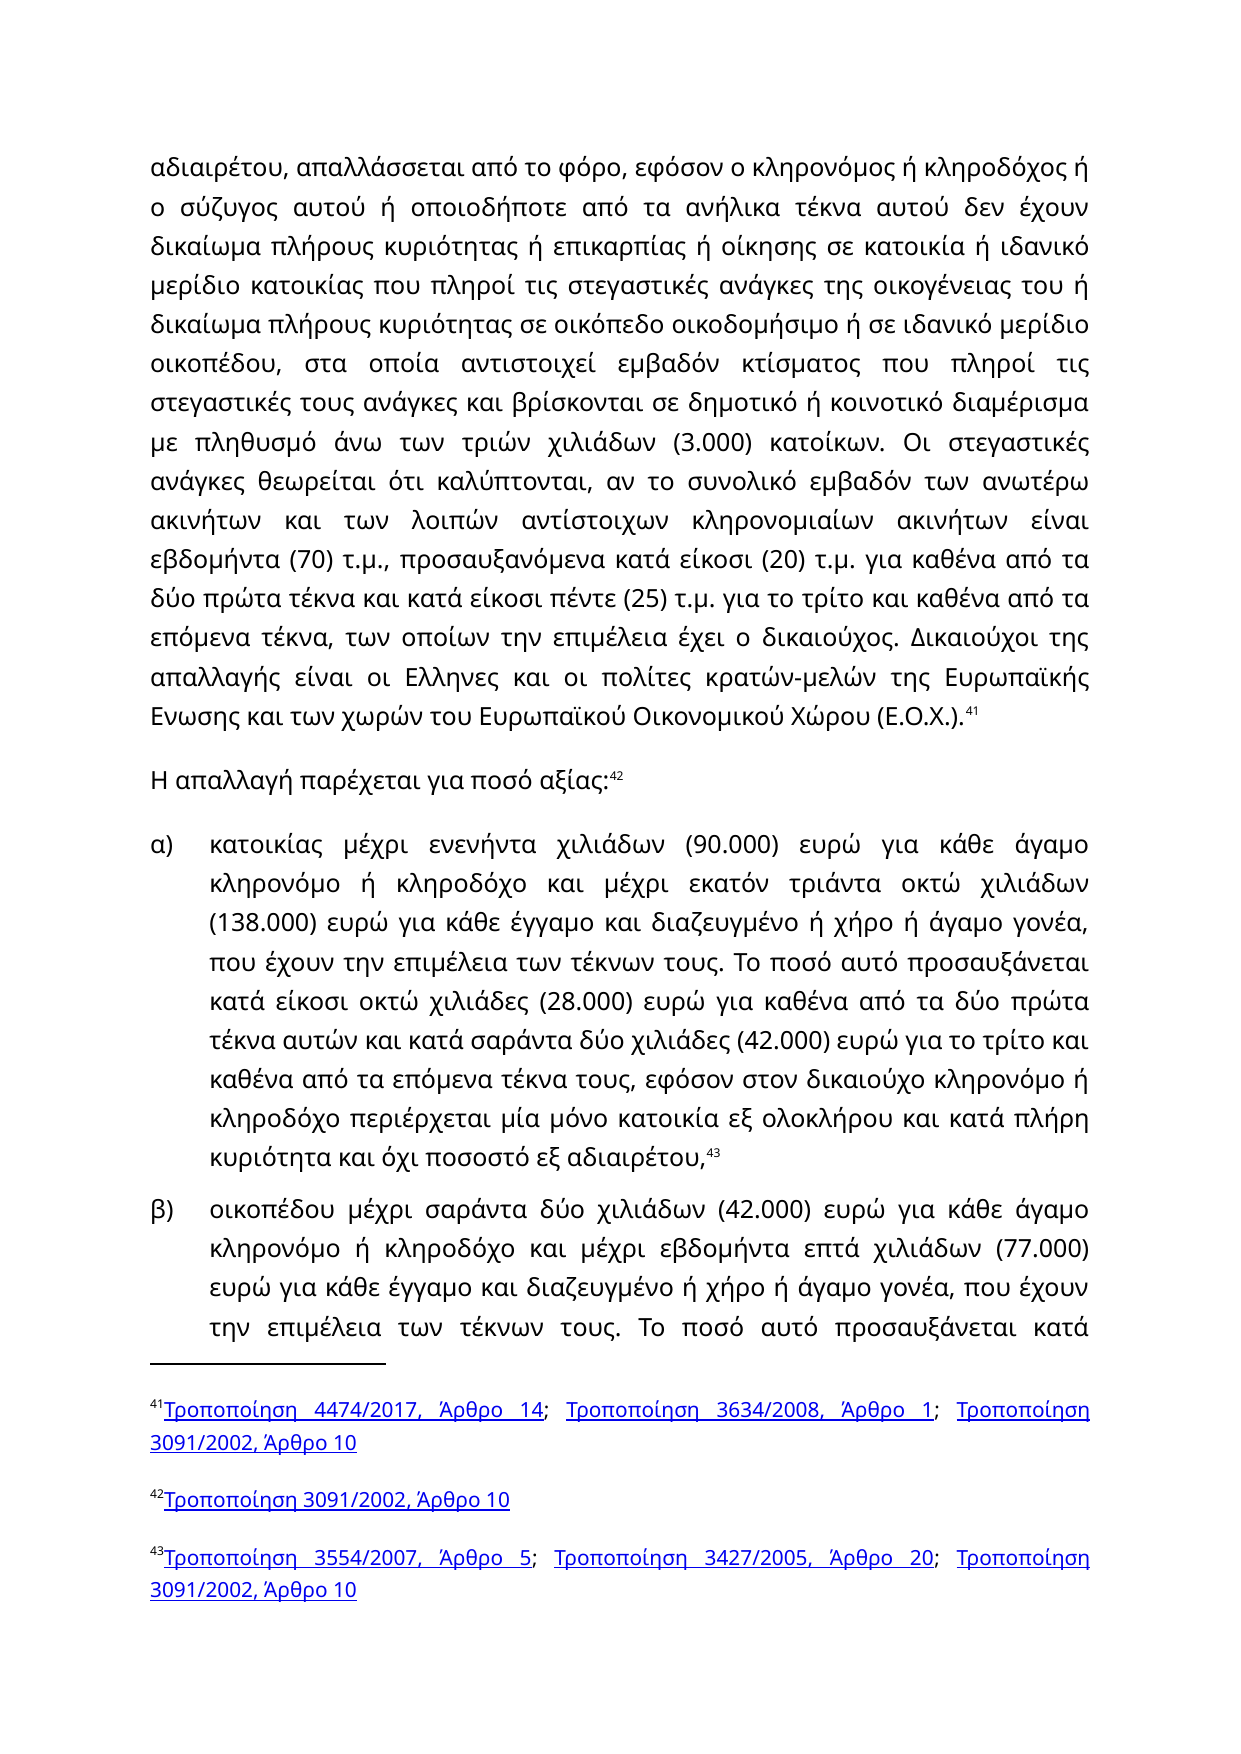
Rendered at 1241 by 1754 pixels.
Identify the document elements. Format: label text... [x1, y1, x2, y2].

text Η απαλλαγή παρέχεται για ποσό αξίας: [150, 762, 1090, 797]
list β) οικοπέδου μέχρι σαράντα δύο χιλιάδων (42.000) ευρώ για κάθε άγαμο κληρονόμο ή κληροδόχο και μέχρι εβδομήντα επτά χιλιάδων (77.000) ευρώ για κάθε έγγαμο και διαζευγμένο ή χήρο ή άγαμο γονέα, που έχουν την επιμέλεια των τέκνων τους. Το ποσό αυτό προσαυξάνεται κατά [150, 1192, 1090, 1343]
text Τροποποίηση 3091/2002, Άρθρο 10 [150, 1485, 1090, 1514]
text Τροποποίηση 4474/2017, Άρθρο 14; Τροποποίηση 3634/2008, Άρθρο 1; Τροποποίηση 3091/2002, Άρθρο 10 [150, 1395, 1090, 1456]
list α) κατοικίας μέχρι ενενήντα χιλιάδων (90.000) ευρώ για κάθε άγαμο κληρονόμο ή κληροδόχο και μέχρι εκατόν τριάντα οκτώ χιλιάδων (138.000) ευρώ για κάθε έγγαμο και διαζευγμένο ή χήρο ή άγαμο γονέα, που έχουν την επιμέλεια των τέκνων τους. Το ποσό αυτό προσαυξάνεται κατά είκοσι οκτώ χιλιάδες (28.000) ευρώ για καθένα από τα δύο πρώτα τέκνα αυτών και κατά σαράντα δύο χιλιάδες (42.000) ευρώ για το τρίτο και καθένα από τα επόμενα τέκνα τους, εφόσον στον δικαιούχο κληρονόμο ή κληροδόχο περιέρχεται μία μόνο κατοικία εξ ολοκλήρου και κατά πλήρη κυριότητα και όχι ποσοστό εξ αδιαιρέτου, [150, 827, 1090, 1174]
text Τροποποίηση 3554/2007, Άρθρο 5; Τροποποίηση 3427/2005, Άρθρο 20; Τροποποίηση 3091/2002, Άρθρο 10 [150, 1543, 1090, 1604]
text αδιαιρέτου, απαλλάσσεται από το φόρο, εφόσον ο κληρονόμος ή κληροδόχος ή ο σύζυγος αυτού ή οποιοδήποτε από τα ανήλικα τέκνα αυτού δεν έχουν δικαίωμα πλήρους κυριότητας ή επικαρπίας ή οίκησης σε κατοικία ή ιδανικό μερίδιο κατοικίας που πληροί τις στεγαστικές ανάγκες της οικογένειας του ή δικαίωμα πλήρους κυριότητας σε οικόπεδο οικοδομήσιμο ή σε ιδανικό μερίδιο οικοπέδου, στα οποία αντιστοιχεί εμβαδόν κτίσματος που πληροί τις στεγαστικές τους ανάγκες και βρίσκονται σε δημοτικό ή κοινοτικό διαμέρισμα με πληθυσμό άνω των τριών χιλιάδων (3.000) κατοίκων. Οι στεγαστικές ανάγκες θεωρείται ότι καλύπτονται, αν το συνολικό εμβαδόν των ανωτέρω ακινήτων και των λοιπών αντίστοιχων κληρονομιαίων ακινήτων είναι εβδομήντα (70) τ.μ., προσαυξανόμενα κατά είκοσι (20) τ.μ. για καθένα από τα δύο πρώτα τέκνα και κατά είκοσι πέντε (25) τ.μ. για το τρίτο και καθένα από τα επόμενα τέκνα, των οποίων την επιμέλεια έχει ο δικαιούχος. Δικαιούχοι της απαλλαγής είναι οι Ελληνες και οι πολίτες κρατών-μελών της Ευρωπαϊκής Ενωσης και των χωρών του Ευρωπαϊκού Οικονομικού Χώρου (Ε.Ο.Χ.). [150, 150, 1090, 732]
